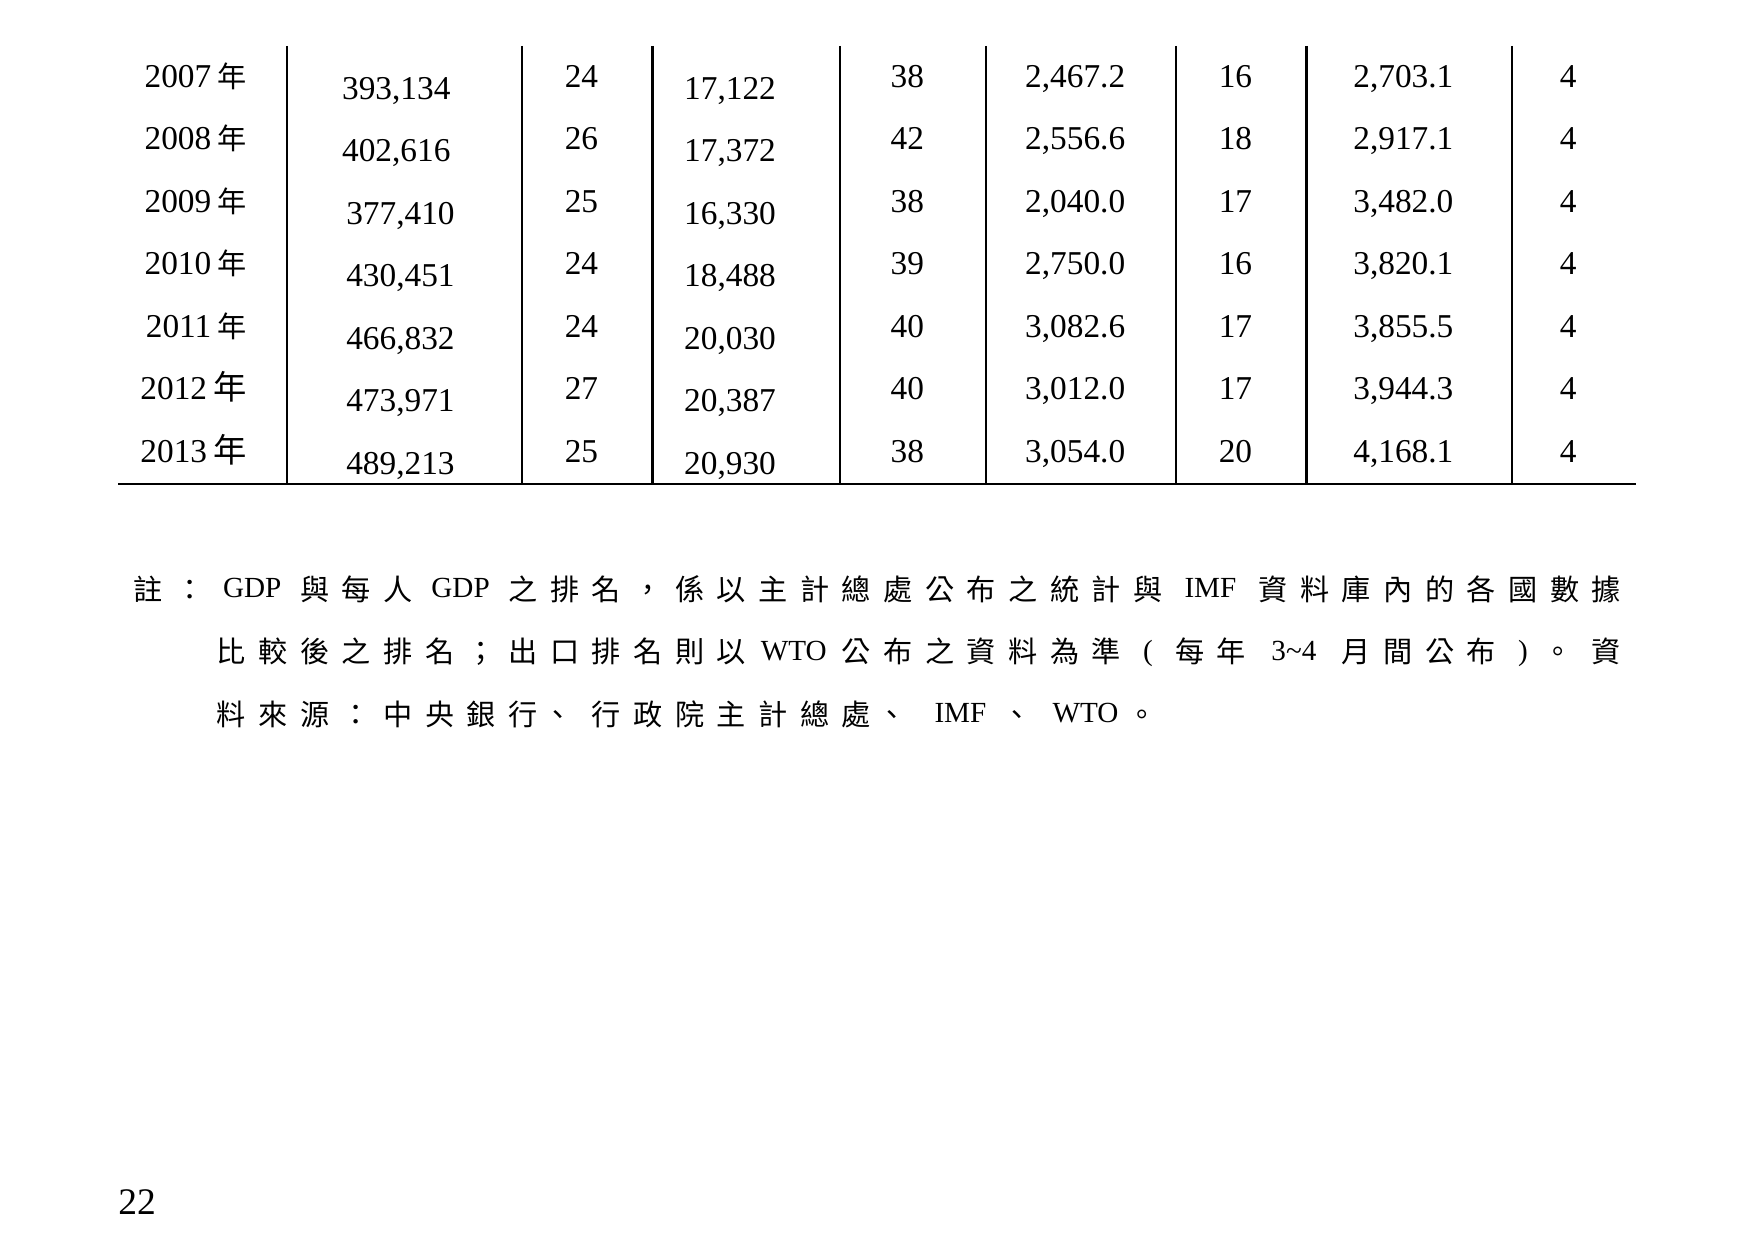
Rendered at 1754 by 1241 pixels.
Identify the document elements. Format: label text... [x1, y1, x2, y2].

table_cell 17 [1177, 171, 1305, 233]
table_cell 402,616 [288, 108, 521, 171]
table_cell 25 [523, 171, 651, 233]
table_cell 17,372 [654, 108, 839, 171]
table_cell 489,213 [288, 421, 521, 483]
table_cell 2009年 [118, 171, 286, 233]
table_cell 20,030 [654, 296, 839, 358]
table_cell 4 [1513, 171, 1636, 233]
table_cell 3,820.1 [1308, 233, 1511, 296]
table_cell 20,387 [654, 358, 839, 421]
table_cell 38 [841, 171, 985, 233]
table_cell 393,134 [288, 46, 521, 108]
table_cell 3,482.0 [1308, 171, 1511, 233]
table_cell 3,082.6 [987, 296, 1175, 358]
table_cell 4 [1513, 108, 1636, 171]
table_cell 2011年 [118, 296, 286, 358]
table_cell 39 [841, 233, 985, 296]
table_cell 42 [841, 108, 985, 171]
table_cell 4 [1513, 358, 1636, 421]
table_cell 27 [523, 358, 651, 421]
table_cell 18 [1177, 108, 1305, 171]
table_cell 20 [1177, 421, 1305, 483]
table_cell 4,168.1 [1308, 421, 1511, 483]
table_cell 17 [1177, 296, 1305, 358]
table_cell 2,467.2 [987, 46, 1175, 108]
table_cell 2013年 [118, 421, 286, 483]
table_cell 3,855.5 [1308, 296, 1511, 358]
table_cell 16 [1177, 46, 1305, 108]
table_cell 2007年 [118, 46, 286, 108]
table_cell 16,330 [654, 171, 839, 233]
table_cell 24 [523, 233, 651, 296]
table_cell 2,703.1 [1308, 46, 1511, 108]
table_cell 2012年 [118, 358, 286, 421]
table_cell 4 [1513, 46, 1636, 108]
table_cell 17 [1177, 358, 1305, 421]
table_cell 24 [523, 296, 651, 358]
table_cell 2,917.1 [1308, 108, 1511, 171]
table_cell 473,971 [288, 358, 521, 421]
table_cell 16 [1177, 233, 1305, 296]
table_cell 4 [1513, 233, 1636, 296]
table_cell 18,488 [654, 233, 839, 296]
table_cell 4 [1513, 296, 1636, 358]
table_cell 17,122 [654, 46, 839, 108]
table_cell 40 [841, 358, 985, 421]
table_cell 2,040.0 [987, 171, 1175, 233]
table_cell 20,930 [654, 421, 839, 483]
table_cell 4 [1513, 421, 1636, 483]
table_cell 2010年 [118, 233, 286, 296]
table_cell 25 [523, 421, 651, 483]
table_cell 3,054.0 [987, 421, 1175, 483]
table_cell 26 [523, 108, 651, 171]
text 註：GDP與每人GDP之排名，係以主計總處公布之統計與IMF資料庫內的各國數據比較後之排名；出口排名則以WTO公布之資料為準(每年3~4月間公布)。資料來源：中央銀行、行政院主計總處、IMF、WTO。 [127, 546, 1627, 733]
table_cell 38 [841, 421, 985, 483]
table_cell 2008年 [118, 108, 286, 171]
table_cell 430,451 [288, 233, 521, 296]
table_cell 40 [841, 296, 985, 358]
table_cell 2,750.0 [987, 233, 1175, 296]
table_cell 377,410 [288, 171, 521, 233]
table_cell 38 [841, 46, 985, 108]
table_cell 3,012.0 [987, 358, 1175, 421]
table_cell 24 [523, 46, 651, 108]
table_cell 3,944.3 [1308, 358, 1511, 421]
table_cell 466,832 [288, 296, 521, 358]
table_cell 2,556.6 [987, 108, 1175, 171]
